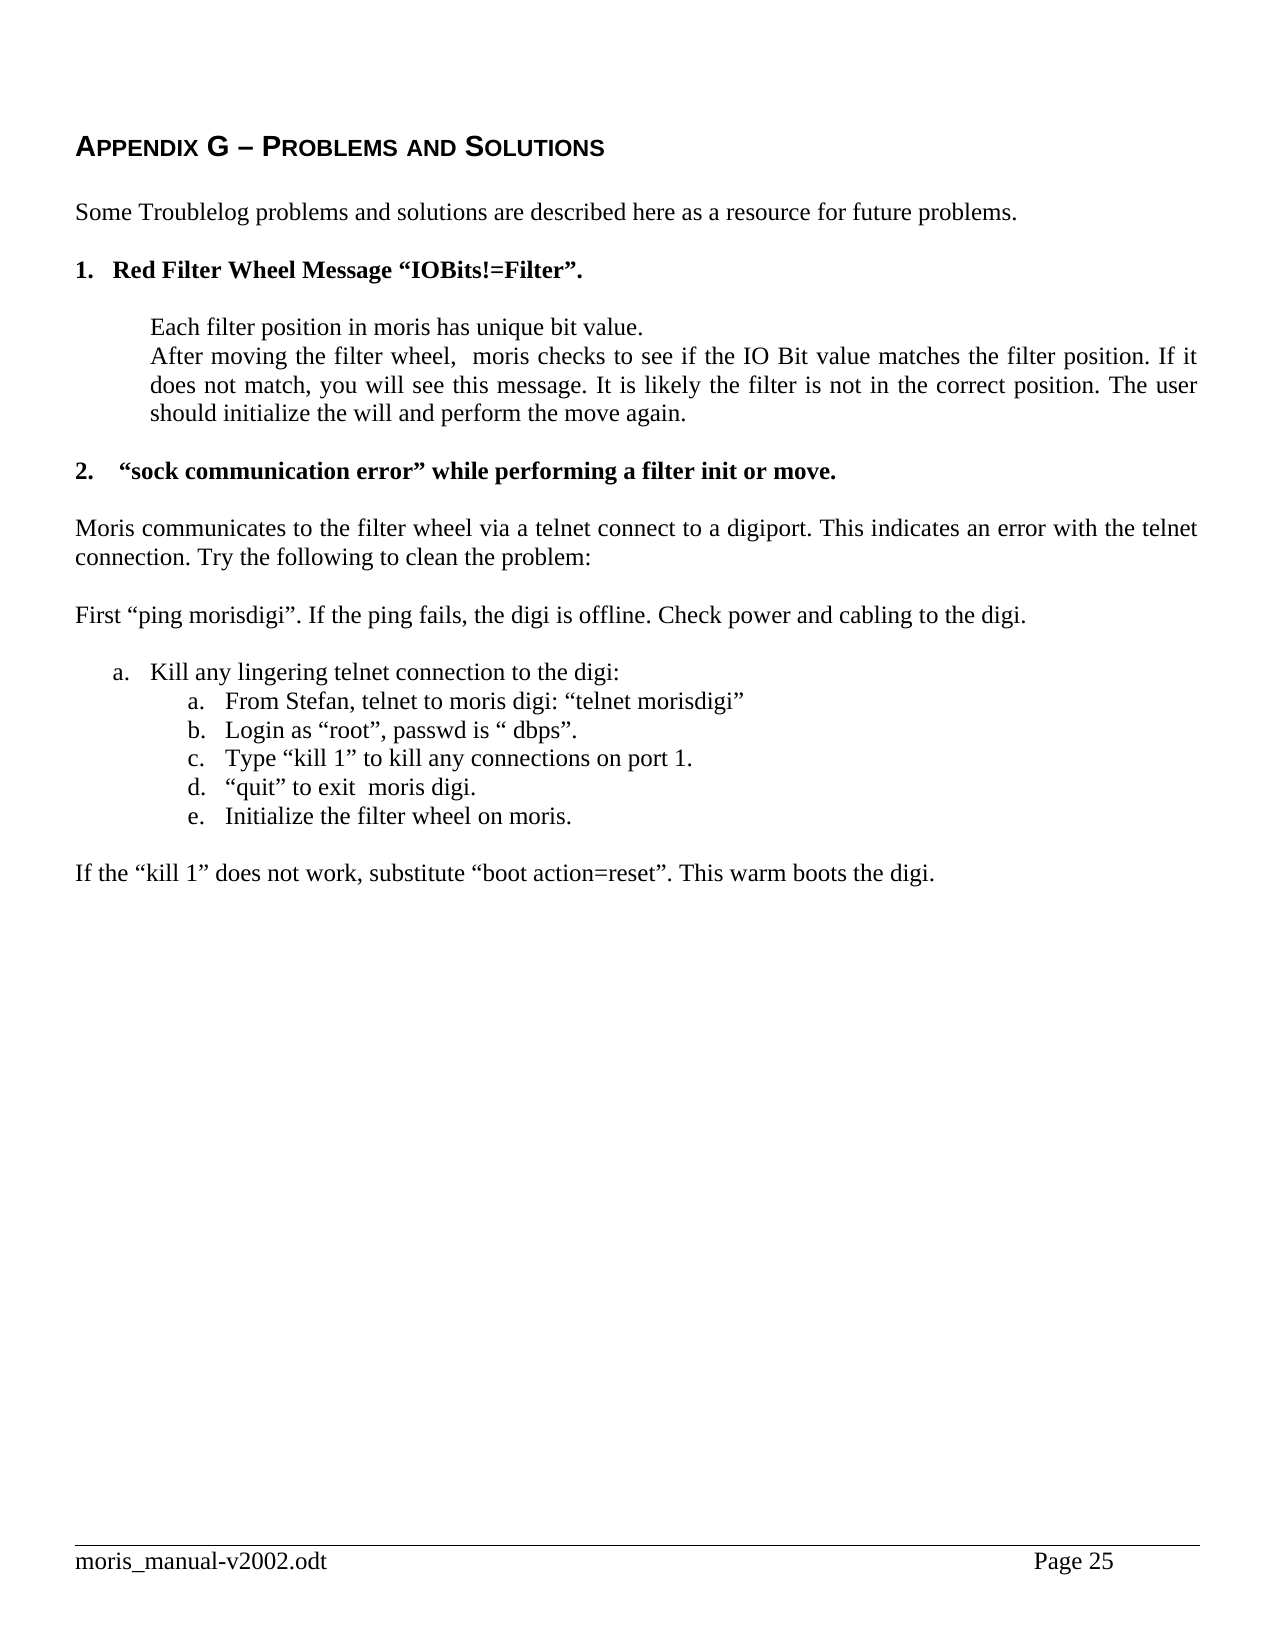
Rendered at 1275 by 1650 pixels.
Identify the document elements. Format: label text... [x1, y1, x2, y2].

text After moving the filter wheel, moris checks to see if the IO Bit value matches the filter position. If it does not match, you will see this message. It is likely the filter is not in the correct position. The user should initialize the will and perform the move again. [150, 341, 1200, 427]
list From Stefan, telnet to moris digi: “telnet morisdigi” [187, 686, 1200, 715]
text Some Troublelog problems and solutions are described here as a resource for future problems. [75, 197, 1200, 226]
list Kill any lingering telnet connection to the digi: [112, 657, 1200, 686]
list “quit” to exit moris digi. [187, 772, 1200, 801]
text If the “kill 1” does not work, substitute “boot action=reset”. This warm boots the digi. [75, 858, 1200, 887]
text Moris communicates to the filter wheel via a telnet connect to a digiport. This indicates an error with the telnet connection. Try the following to clean the problem: [75, 513, 1200, 571]
text Each filter position in moris has unique bit value. [150, 312, 1200, 341]
list Initialize the filter wheel on moris. [187, 801, 1200, 830]
list Red Filter Wheel Message “IOBits!=Filter”. [75, 255, 1200, 283]
subtitle Appendix G – Problems and Solutions [75, 129, 1200, 162]
text First “ping morisdigi”. If the ping fails, the digi is offline. Check power and cabling to the digi. [75, 600, 1200, 628]
list “sock communication error” while performing a filter init or move. [75, 456, 1200, 485]
list Login as “root”, passwd is “ dbps”. [187, 715, 1200, 743]
list Type “kill 1” to kill any connections on port 1. [187, 743, 1200, 772]
